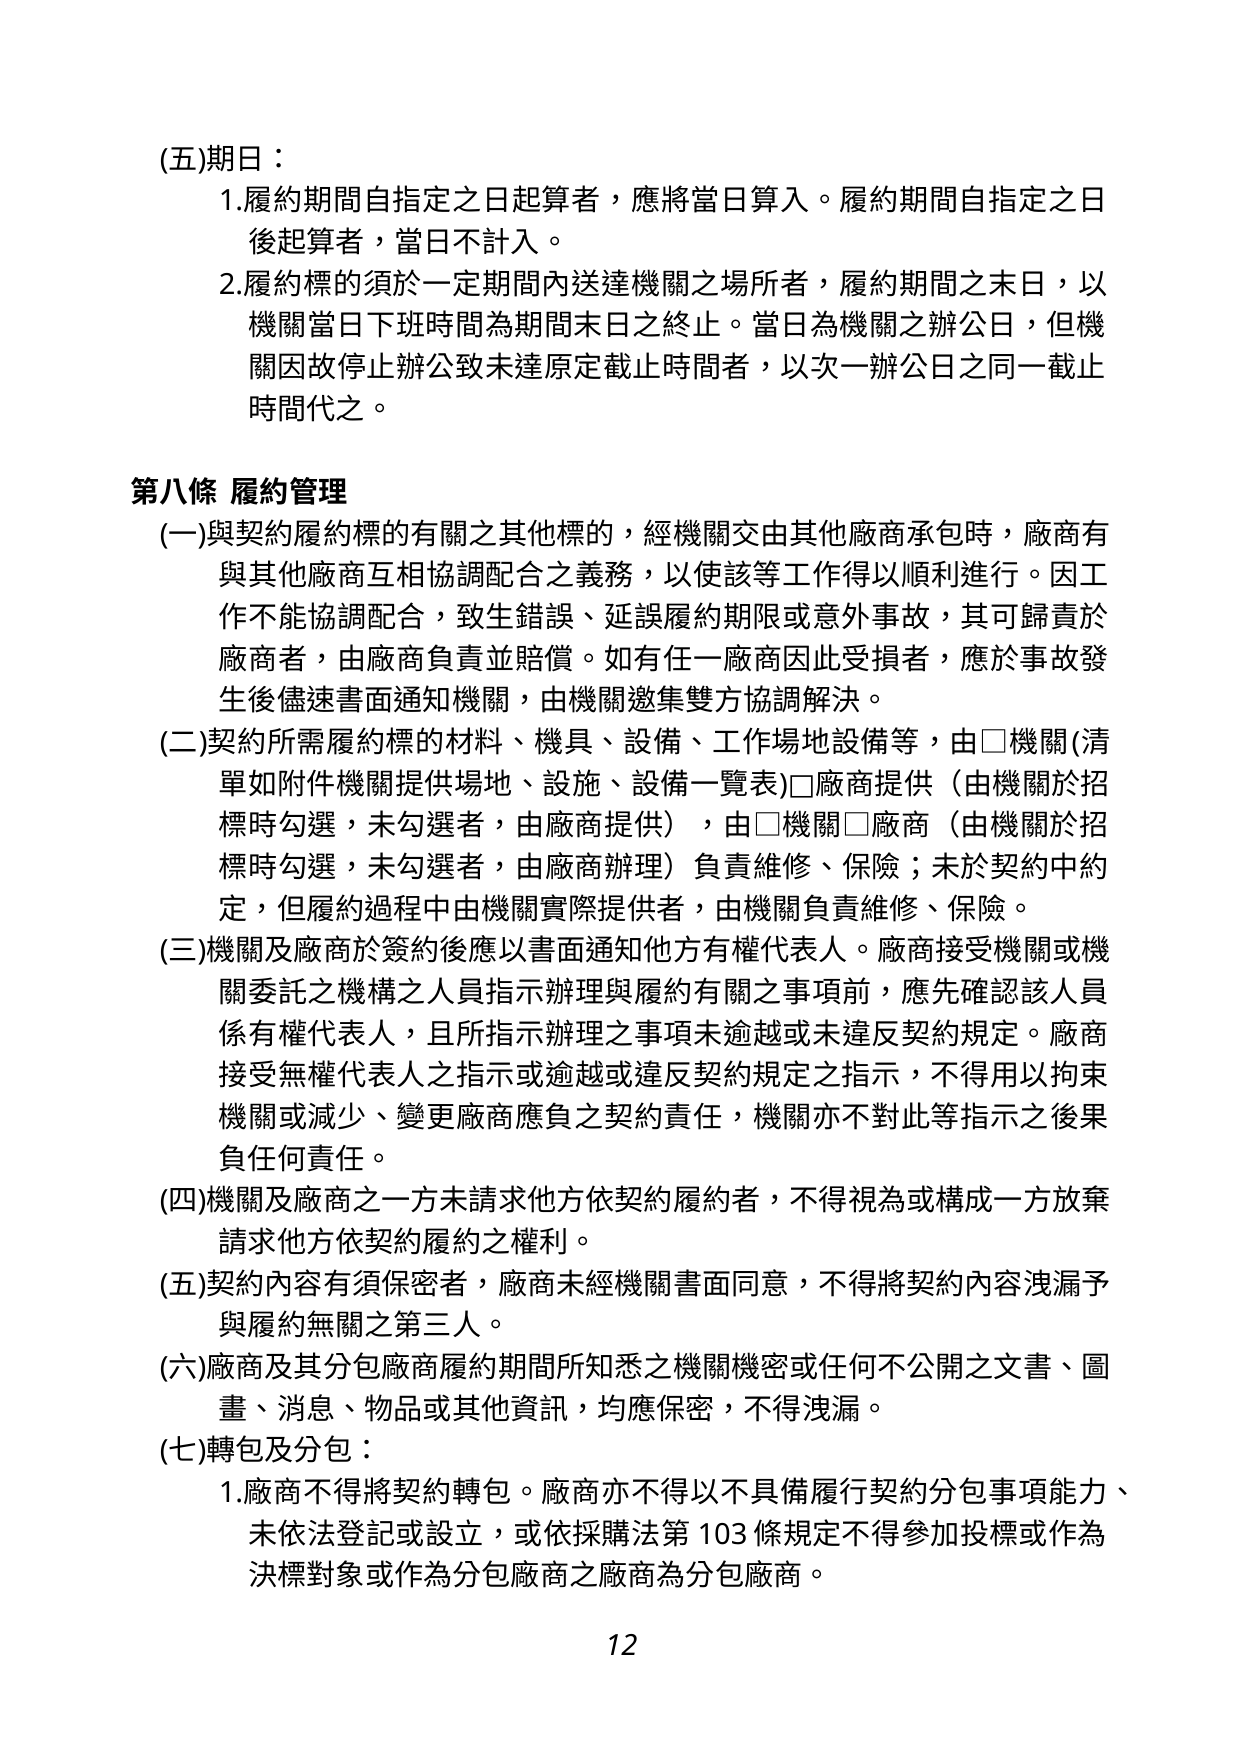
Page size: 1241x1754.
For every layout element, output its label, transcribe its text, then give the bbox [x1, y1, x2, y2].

text (一)與契約履約標的有關之其他標的，經機關交由其他廠商承包時，廠商有與其他廠商互相協調配合之義務，以使該等工作得以順利進行。因工作不能協調配合，致生錯誤、延誤履約期限或意外事故，其可歸責於廠商者，由廠商負責並賠償。如有任一廠商因此受損者，應於事故發生後儘速書面通知機關，由機關邀集雙方協調解決。 [159, 511, 1110, 719]
text 2.履約標的須於一定期間內送達機關之場所者，履約期間之末日，以機關當日下班時間為期間末日之終止。當日為機關之辦公日，但機關因故停止辦公致未達原定截止時間者，以次一辦公日之同一截止時間代之。 [218, 261, 1108, 427]
text (三)機關及廠商於簽約後應以書面通知他方有權代表人。廠商接受機關或機關委託之機構之人員指示辦理與履約有關之事項前，應先確認該人員係有權代表人，且所指示辦理之事項未逾越或未違反契約規定。廠商接受無權代表人之指示或逾越或違反契約規定之指示，不得用以拘束機關或減少、變更廠商應負之契約責任，機關亦不對此等指示之後果負任何責任。 [159, 927, 1110, 1177]
text 1.履約期間自指定之日起算者，應將當日算入。履約期間自指定之日後起算者，當日不計入。 [218, 177, 1108, 261]
text (五)契約內容有須保密者，廠商未經機關書面同意，不得將契約內容洩漏予與履約無關之第三人。 [159, 1261, 1110, 1344]
text (二)契約所需履約標的材料、機具、設備、工作場地設備等，由□機關(清單如附件機關提供場地、設施、設備一覽表)□廠商提供（由機關於招標時勾選，未勾選者，由廠商提供），由□機關□廠商（由機關於招標時勾選，未勾選者，由廠商辦理）負責維修、保險；未於契約中約定，但履約過程中由機關實際提供者，由機關負責維修、保險。 [159, 719, 1110, 927]
text (六)廠商及其分包廠商履約期間所知悉之機關機密或任何不公開之文書、圖畫、消息、物品或其他資訊，均應保密，不得洩漏。 [159, 1344, 1110, 1427]
text (七)轉包及分包： [159, 1427, 1110, 1469]
text 第八條 履約管理 [130, 469, 1110, 511]
text 1.廠商不得將契約轉包。廠商亦不得以不具備履行契約分包事項能力、未依法登記或設立，或依採購法第103條規定不得參加投標或作為決標對象或作為分包廠商之廠商為分包廠商。 [218, 1469, 1108, 1594]
text (五)期日： [159, 136, 1110, 177]
text (四)機關及廠商之一方未請求他方依契約履約者，不得視為或構成一方放棄請求他方依契約履約之權利。 [159, 1177, 1110, 1261]
